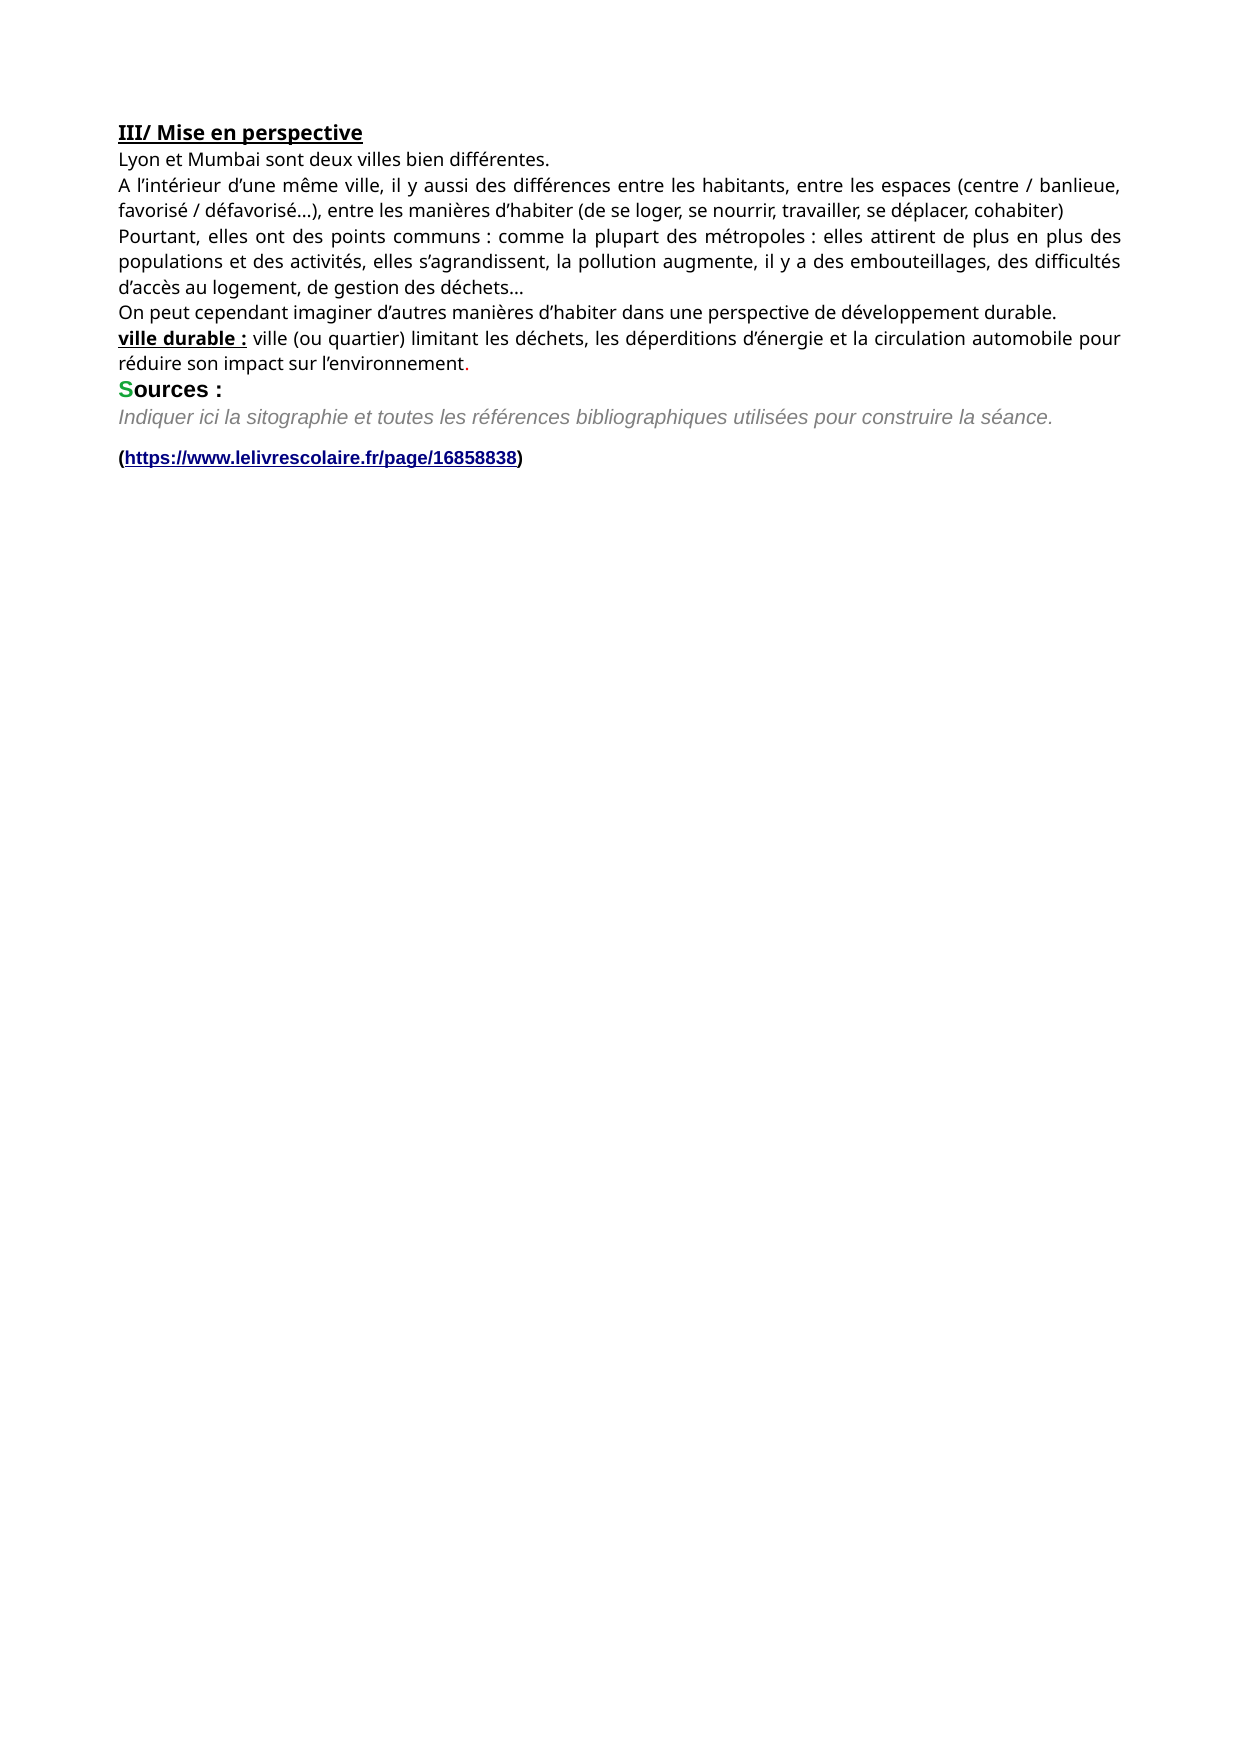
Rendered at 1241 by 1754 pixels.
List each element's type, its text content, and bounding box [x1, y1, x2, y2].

text ville durable : ville (ou quartier) limitant les déchets, les déperditions d’énergie et la circulation automobile pour réduire son impact sur l’environnement. [118, 325, 1122, 376]
text Pourtant, elles ont des points communs : comme la plupart des métropoles : elles attirent de plus en plus des populations et des activités, elles s’agrandissent, la pollution augmente, il y a des embouteillages, des difficultés d’accès au logement, de gestion des déchets… [118, 223, 1122, 300]
text On peut cependant imaginer d’autres manières d’habiter dans une perspective de développement durable. [118, 300, 1122, 325]
text A l’intérieur d’une même ville, il y aussi des différences entre les habitants, entre les espaces (centre / banlieue, favorisé / défavorisé…), entre les manières d’habiter (de se loger, se nourrir, travailler, se déplacer, cohabiter) [118, 172, 1122, 223]
text (https://www.lelivrescolaire.fr/page/16858838) [118, 447, 1122, 469]
text III/ Mise en perspective [118, 118, 1122, 147]
text Lyon et Mumbai sont deux villes bien différentes. [118, 147, 1122, 172]
text Indiquer ici la sitographie et toutes les références bibliographiques utilisées pour construire la séance. [118, 405, 1122, 429]
text Sources : [118, 376, 1122, 403]
